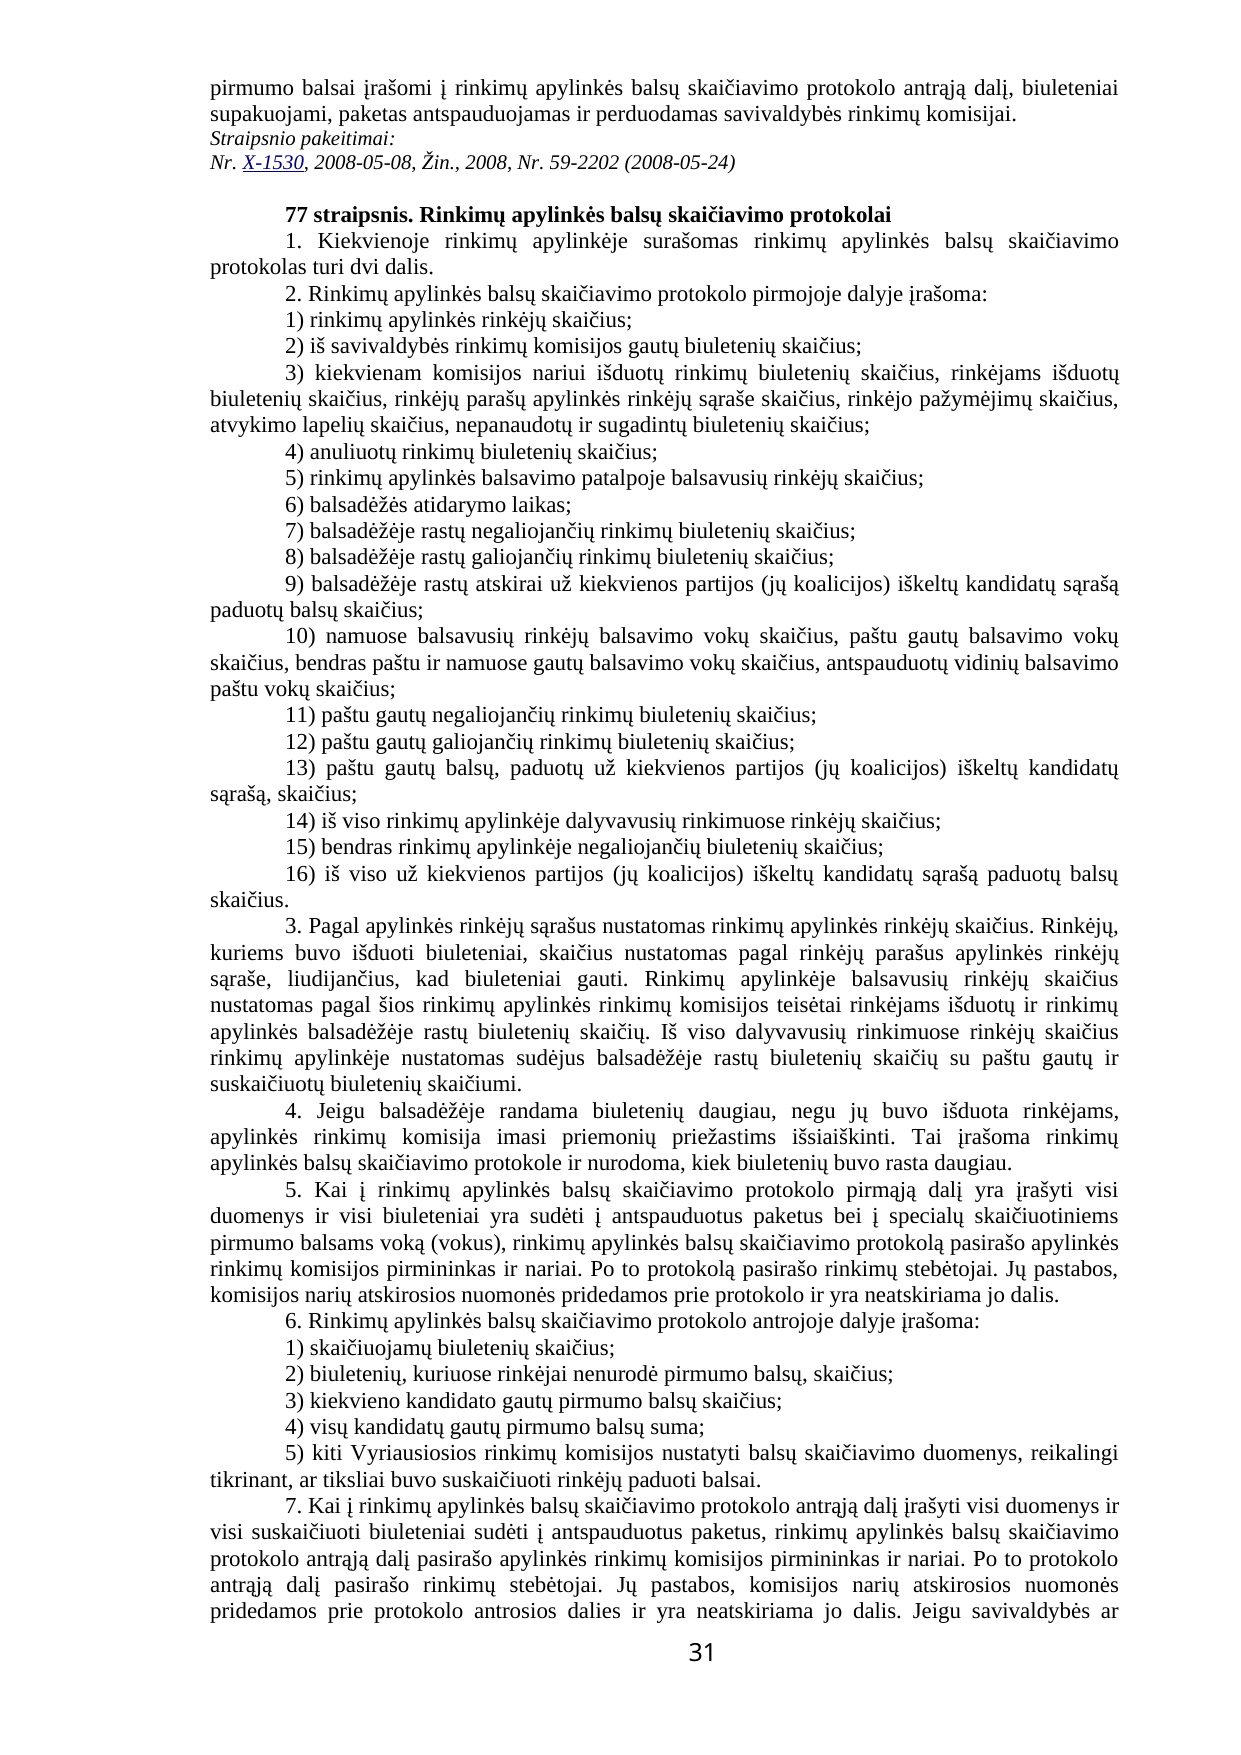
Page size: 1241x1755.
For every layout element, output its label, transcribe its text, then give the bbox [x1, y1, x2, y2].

text Straipsnio pakeitimai: [210, 126, 1120, 150]
text 7. Kai į rinkimų apylinkės balsų skaičiavimo protokolo antrąją dalį įrašyti visi duomenys ir visi suskaičiuoti biuleteniai sudėti į antspauduotus paketus, rinkimų apylinkės balsų skaičiavimo protokolo antrąją dalį pasirašo apylinkės rinkimų komisijos pirmininkas ir nariai. Po to protokolo antrąją dalį pasirašo rinkimų stebėtojai. Jų pastabos, komisijos narių atskirosios nuomonės pridedamos prie protokolo antrosios dalies ir yra neatskiriama jo dalis. Jeigu savivaldybės ar [210, 1492, 1120, 1624]
text 3. Pagal apylinkės rinkėjų sąrašus nustatomas rinkimų apylinkės rinkėjų skaičius. Rinkėjų, kuriems buvo išduoti biuleteniai, skaičius nustatomas pagal rinkėjų parašus apylinkės rinkėjų sąraše, liudijančius, kad biuleteniai gauti. Rinkimų apylinkėje balsavusių rinkėjų skaičius nustatomas pagal šios rinkimų apylinkės rinkimų komisijos teisėtai rinkėjams išduotų ir rinkimų apylinkės balsadėžėje rastų biuletenių skaičių. Iš viso dalyvavusių rinkimuose rinkėjų skaičius rinkimų apylinkėje nustatomas sudėjus balsadėžėje rastų biuletenių skaičių su paštu gautų ir suskaičiuotų biuletenių skaičiumi. [210, 912, 1120, 1097]
text Nr. X-1530, 2008-05-08, Žin., 2008, Nr. 59-2202 (2008-05-24) [210, 150, 1120, 174]
text 1. Kiekvienoje rinkimų apylinkėje surašomas rinkimų apylinkės balsų skaičiavimo protokolas turi dvi dalis. [210, 227, 1120, 280]
text 5) kiti Vyriausiosios rinkimų komisijos nustatyti balsų skaičiavimo duomenys, reikalingi tikrinant, ar tiksliai buvo suskaičiuoti rinkėjų paduoti balsai. [210, 1439, 1120, 1492]
text 1) skaičiuojamų biuletenių skaičius; [210, 1334, 1120, 1360]
text pirmumo balsai įrašomi į rinkimų apylinkės balsų skaičiavimo protokolo antrąją dalį, biuleteniai supakuojami, paketas antspauduojamas ir perduodamas savivaldybės rinkimų komisijai. [210, 73, 1120, 126]
text 2) biuletenių, kuriuose rinkėjai nenurodė pirmumo balsų, skaičius; [210, 1360, 1120, 1387]
text 4. Jeigu balsadėžėje randama biuletenių daugiau, negu jų buvo išduota rinkėjams, apylinkės rinkimų komisija imasi priemonių priežastims išsiaiškinti. Tai įrašoma rinkimų apylinkės balsų skaičiavimo protokole ir nurodoma, kiek biuletenių buvo rasta daugiau. [210, 1097, 1120, 1176]
text 3) kiekvieno kandidato gautų pirmumo balsų skaičius; [210, 1387, 1120, 1413]
text 15) bendras rinkimų apylinkėje negaliojančių biuletenių skaičius; [210, 833, 1120, 859]
text 2. Rinkimų apylinkės balsų skaičiavimo protokolo pirmojoje dalyje įrašoma: [210, 280, 1120, 306]
text 9) balsadėžėje rastų atskirai už kiekvienos partijos (jų koalicijos) iškeltų kandidatų sąrašą paduotų balsų skaičius; [210, 570, 1120, 622]
text 77 straipsnis. Rinkimų apylinkės balsų skaičiavimo protokolai [210, 201, 1120, 227]
text 5) rinkimų apylinkės balsavimo patalpoje balsavusių rinkėjų skaičius; [210, 464, 1120, 491]
text 2) iš savivaldybės rinkimų komisijos gautų biuletenių skaičius; [210, 332, 1120, 359]
text 16) iš viso už kiekvienos partijos (jų koalicijos) iškeltų kandidatų sąrašą paduotų balsų skaičius. [210, 859, 1120, 912]
text 13) paštu gautų balsų, paduotų už kiekvienos partijos (jų koalicijos) iškeltų kandidatų sąrašą, skaičius; [210, 754, 1120, 807]
text 4) visų kandidatų gautų pirmumo balsų suma; [210, 1413, 1120, 1439]
text 6. Rinkimų apylinkės balsų skaičiavimo protokolo antrojoje dalyje įrašoma: [210, 1308, 1120, 1334]
text 4) anuliuotų rinkimų biuletenių skaičius; [210, 438, 1120, 464]
text 14) iš viso rinkimų apylinkėje dalyvavusių rinkimuose rinkėjų skaičius; [210, 807, 1120, 833]
text 12) paštu gautų galiojančių rinkimų biuletenių skaičius; [210, 728, 1120, 754]
text 10) namuose balsavusių rinkėjų balsavimo vokų skaičius, paštu gautų balsavimo vokų skaičius, bendras paštu ir namuose gautų balsavimo vokų skaičius, antspauduotų vidinių balsavimo paštu vokų skaičius; [210, 622, 1120, 701]
text 5. Kai į rinkimų apylinkės balsų skaičiavimo protokolo pirmąją dalį yra įrašyti visi duomenys ir visi biuleteniai yra sudėti į antspauduotus paketus bei į specialų skaičiuotiniems pirmumo balsams voką (vokus), rinkimų apylinkės balsų skaičiavimo protokolą pasirašo apylinkės rinkimų komisijos pirmininkas ir nariai. Po to protokolą pasirašo rinkimų stebėtojai. Jų pastabos, komisijos narių atskirosios nuomonės pridedamos prie protokolo ir yra neatskiriama jo dalis. [210, 1176, 1120, 1308]
text 11) paštu gautų negaliojančių rinkimų biuletenių skaičius; [210, 701, 1120, 728]
text 3) kiekvienam komisijos nariui išduotų rinkimų biuletenių skaičius, rinkėjams išduotų biuletenių skaičius, rinkėjų parašų apylinkės rinkėjų sąraše skaičius, rinkėjo pažymėjimų skaičius, atvykimo lapelių skaičius, nepanaudotų ir sugadintų biuletenių skaičius; [210, 359, 1120, 438]
text 1) rinkimų apylinkės rinkėjų skaičius; [210, 306, 1120, 332]
text 8) balsadėžėje rastų galiojančių rinkimų biuletenių skaičius; [210, 543, 1120, 570]
text 6) balsadėžės atidarymo laikas; [210, 491, 1120, 517]
text 7) balsadėžėje rastų negaliojančių rinkimų biuletenių skaičius; [210, 517, 1120, 543]
